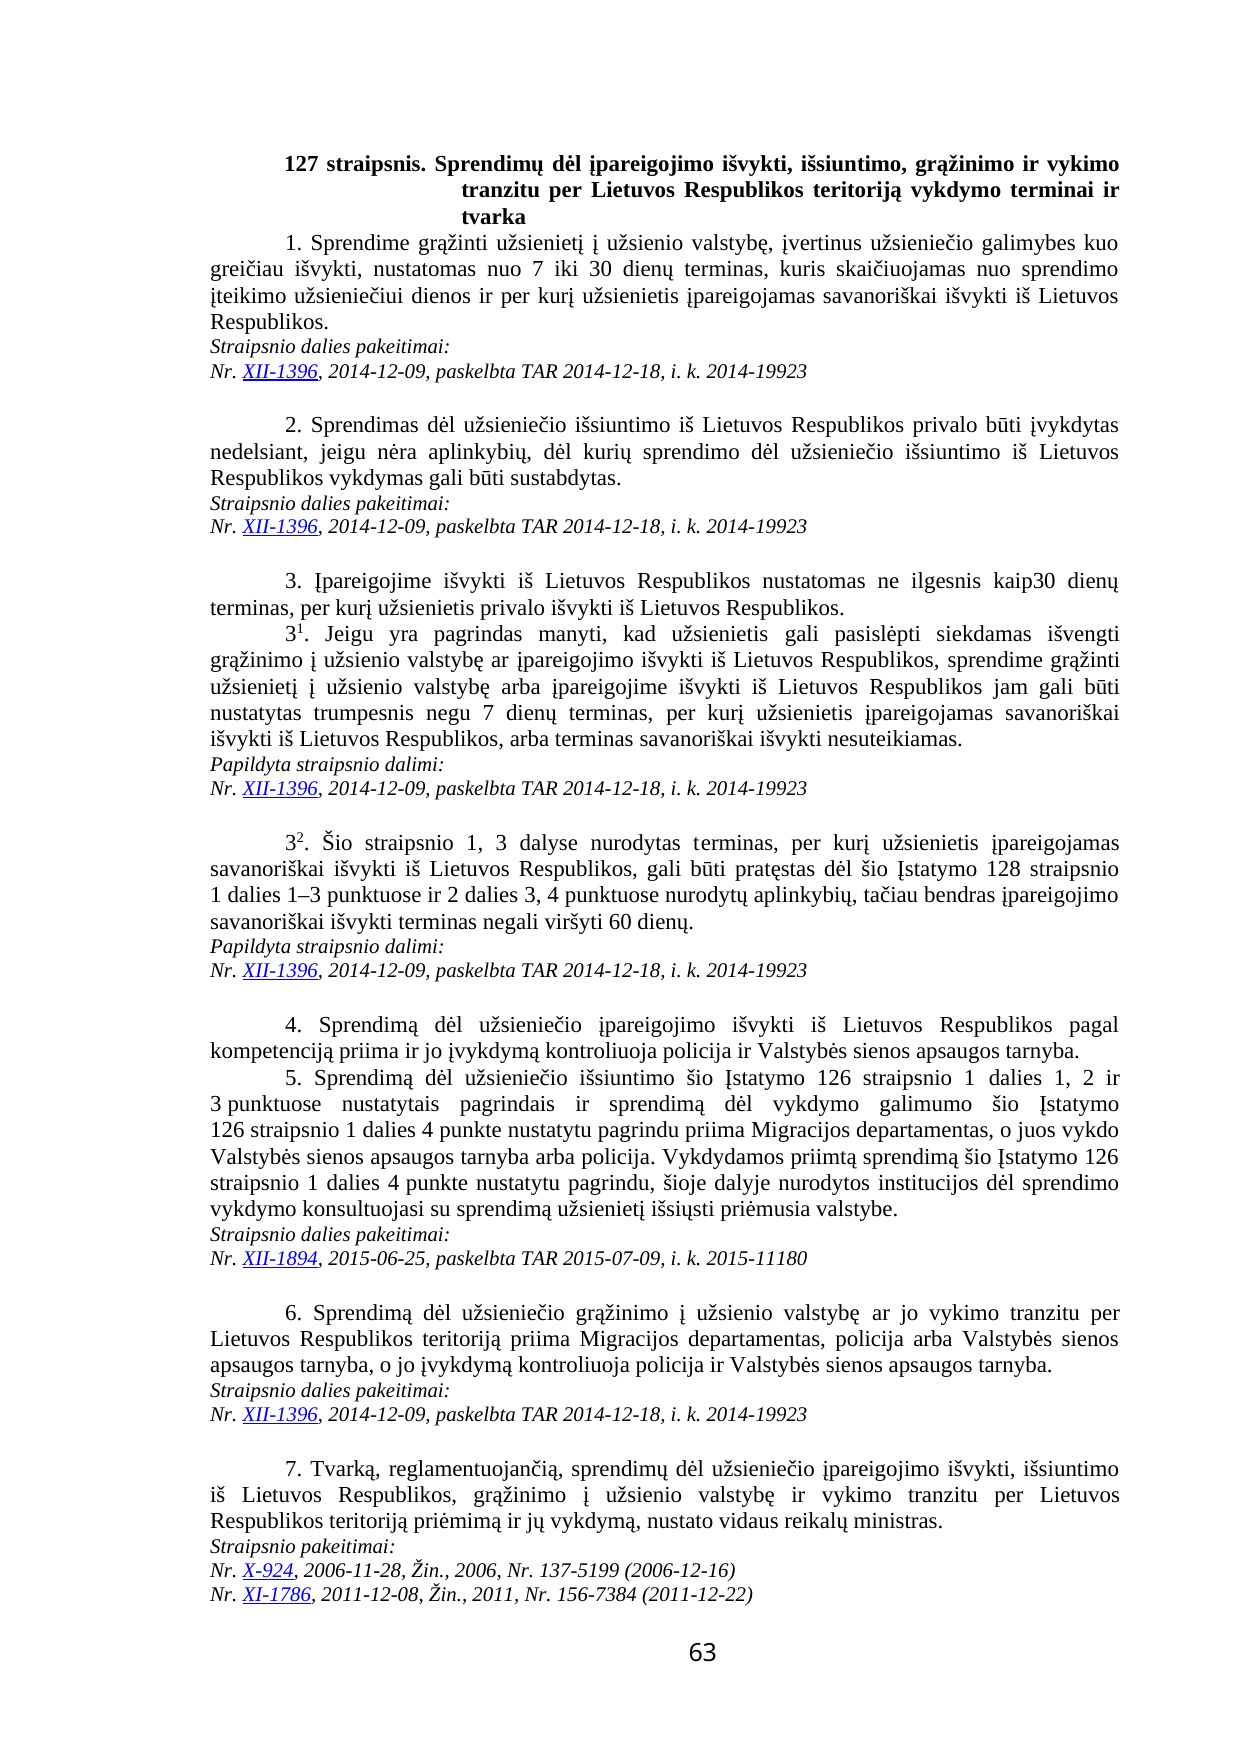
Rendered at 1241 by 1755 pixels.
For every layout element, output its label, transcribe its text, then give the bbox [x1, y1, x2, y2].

text 1. Sprendime grąžinti užsienietį į užsienio valstybę, įvertinus užsieniečio galimybes kuo greičiau išvykti, nustatomas nuo 7 iki 30 dienų terminas, kuris skaičiuojamas nuo sprendimo įteikimo užsieniečiui dienos ir per kurį užsienietis įpareigojamas savanoriškai išvykti iš Lietuvos Respublikos. [210, 229, 1120, 334]
text Straipsnio dalies pakeitimai: [210, 1378, 1120, 1402]
text 2. Sprendimas dėl užsieniečio išsiuntimo iš Lietuvos Respublikos privalo būti įvykdytas nedelsiant, jeigu nėra aplinkybių, dėl kurių sprendimo dėl užsieniečio išsiuntimo iš Lietuvos Respublikos vykdymas gali būti sustabdytas. [210, 411, 1120, 490]
text Nr. XII-1396, 2014-12-09, paskelbta TAR 2014-12-18, i. k. 2014-19923 [210, 358, 1120, 383]
text Nr. XII-1396, 2014-12-09, paskelbta TAR 2014-12-18, i. k. 2014-19923 [210, 776, 1120, 800]
text 32. Šio straipsnio 1, 3 dalyse nurodytas terminas, per kurį užsienietis įpareigojamas savanoriškai išvykti iš Lietuvos Respublikos, gali būti pratęstas dėl šio Įstatymo 128 straipsnio 1 dalies 1–3 punktuose ir 2 dalies 3, 4 punktuose nurodytų aplinkybių, tačiau bendras įpareigojimo savanoriškai išvykti terminas negali viršyti 60 dienų. [210, 829, 1120, 934]
text Nr. XII-1396, 2014-12-09, paskelbta TAR 2014-12-18, i. k. 2014-19923 [210, 514, 1120, 538]
text 7. Tvarką, reglamentuojančią, sprendimų dėl užsieniečio įpareigojimo išvykti, išsiuntimo iš Lietuvos Respublikos, grąžinimo į užsienio valstybę ir vykimo tranzitu per Lietuvos Respublikos teritoriją priėmimą ir jų vykdymą, nustato vidaus reikalų ministras. [210, 1454, 1120, 1534]
text 127 straipsnis. Sprendimų dėl įpareigojimo išvykti, išsiuntimo, grąžinimo ir vykimo tranzitu per Lietuvos Respublikos teritoriją vykdymo terminai ir tvarka [284, 150, 1120, 229]
text Papildyta straipsnio dalimi: [210, 752, 1120, 776]
text Papildyta straipsnio dalimi: [210, 934, 1120, 958]
text 4. Sprendimą dėl užsieniečio įpareigojimo išvykti iš Lietuvos Respublikos pagal kompetenciją priima ir jo įvykdymą kontroliuoja policija ir Valstybės sienos apsaugos tarnyba. [210, 1011, 1120, 1064]
text 5. Sprendimą dėl užsieniečio išsiuntimo šio Įstatymo 126 straipsnio 1 dalies 1, 2 ir 3 punktuose nustatytais pagrindais ir sprendimą dėl vykdymo galimumo šio Įstatymo 126 straipsnio 1 dalies 4 punkte nustatytu pagrindu priima Migracijos departamentas, o juos vykdo Valstybės sienos apsaugos tarnyba arba policija. Vykdydamos priimtą sprendimą šio Įstatymo 126 straipsnio 1 dalies 4 punkte nustatytu pagrindu, šioje dalyje nurodytos institucijos dėl sprendimo vykdymo konsultuojasi su sprendimą užsienietį išsiųsti priėmusia valstybe. [210, 1064, 1120, 1222]
text Nr. X-924, 2006-11-28, Žin., 2006, Nr. 137-5199 (2006-12-16) [210, 1558, 1120, 1582]
text Nr. XII-1396, 2014-12-09, paskelbta TAR 2014-12-18, i. k. 2014-19923 [210, 1402, 1120, 1426]
text Nr. XII-1396, 2014-12-09, paskelbta TAR 2014-12-18, i. k. 2014-19923 [210, 958, 1120, 982]
text Straipsnio dalies pakeitimai: [210, 490, 1120, 514]
text 31. Jeigu yra pagrindas manyti, kad užsienietis gali pasislėpti siekdamas išvengti grąžinimo į užsienio valstybę ar įpareigojimo išvykti iš Lietuvos Respublikos, sprendime grąžinti užsienietį į užsienio valstybę arba įpareigojime išvykti iš Lietuvos Respublikos jam gali būti nustatytas trumpesnis negu 7 dienų terminas, per kurį užsienietis įpareigojamas savanoriškai išvykti iš Lietuvos Respublikos, arba terminas savanoriškai išvykti nesuteikiamas. [210, 620, 1120, 752]
text Straipsnio dalies pakeitimai: [210, 1222, 1120, 1246]
text Nr. XII-1894, 2015-06-25, paskelbta TAR 2015-07-09, i. k. 2015-11180 [210, 1246, 1120, 1270]
text Straipsnio dalies pakeitimai: [210, 334, 1120, 358]
text Straipsnio pakeitimai: [210, 1534, 1120, 1558]
text Nr. XI-1786, 2011-12-08, Žin., 2011, Nr. 156-7384 (2011-12-22) [210, 1582, 1120, 1606]
text 3. Įpareigojime išvykti iš Lietuvos Respublikos nustatomas ne ilgesnis kaip30 dienų terminas, per kurį užsienietis privalo išvykti iš Lietuvos Respublikos. [210, 567, 1120, 620]
text 6. Sprendimą dėl užsieniečio grąžinimo į užsienio valstybę ar jo vykimo tranzitu per Lietuvos Respublikos teritoriją priima Migracijos departamentas, policija arba Valstybės sienos apsaugos tarnyba, o jo įvykdymą kontroliuoja policija ir Valstybės sienos apsaugos tarnyba. [210, 1299, 1120, 1378]
